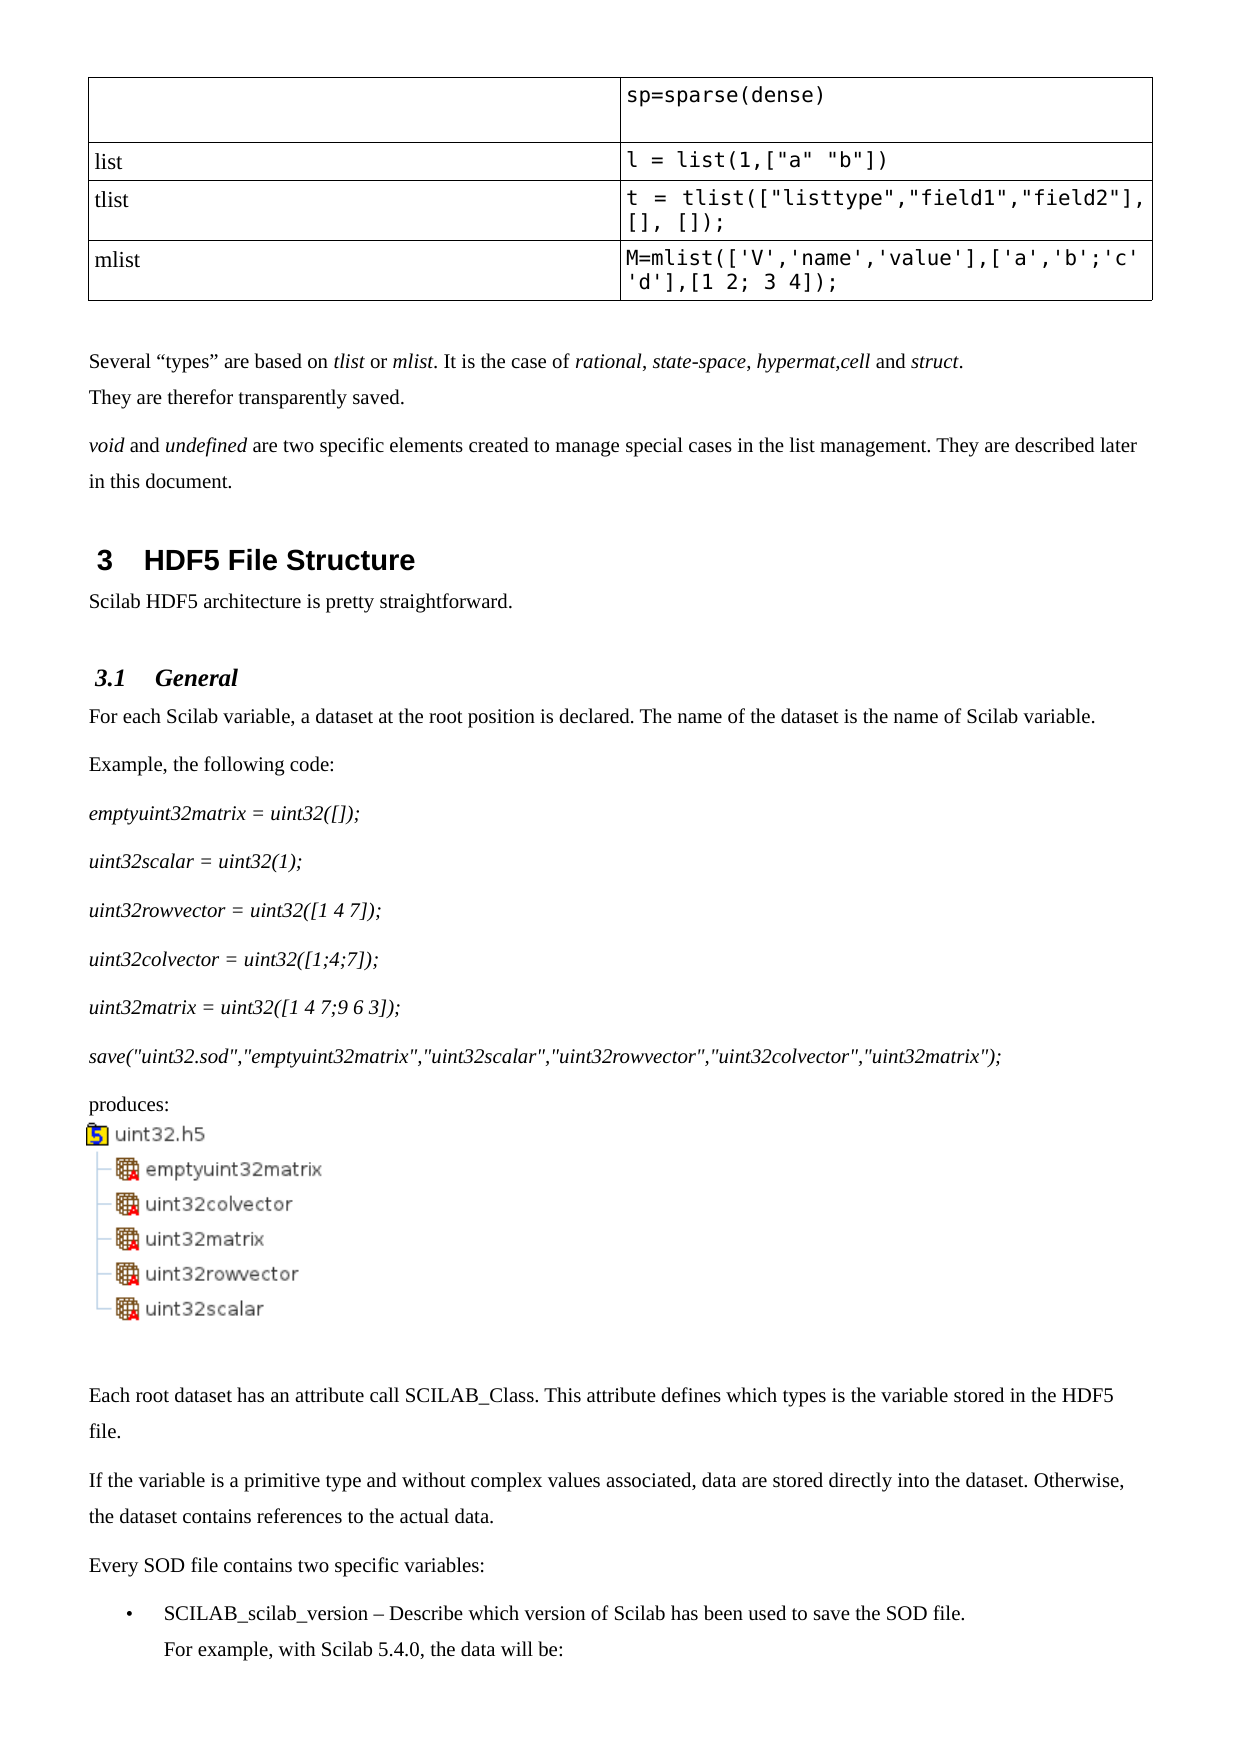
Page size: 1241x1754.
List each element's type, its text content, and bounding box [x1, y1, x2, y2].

table_cell l = list(1,["a" "b"]) [621, 143, 1152, 180]
text produces: [88, 1092, 1152, 1116]
text Each root dataset has an attribute call SCILAB_Class. This attribute defines which types is the variable stored in the HDF5 file. [88, 1383, 1152, 1443]
table_cell list [89, 143, 620, 180]
table_cell tlist [89, 181, 620, 240]
subtitle HDF5 File Structure [88, 543, 1152, 577]
list SCILAB_scilab_version – Describe which version of Scilab has been used to save the SOD file. For example, with Scilab 5.4.0, the data will be: [126, 1601, 1152, 1661]
table_cell t = tlist(["listtype","field1","field2"], [], []); [621, 181, 1152, 240]
text uint32rowvector = uint32([1 4 7]); [88, 898, 1152, 922]
text emptyuint32matrix = uint32([]); [88, 801, 1152, 825]
text uint32scalar = uint32(1); [88, 849, 1152, 873]
table_cell M=mlist(['V','name','value'],['a','b';'c' 'd'],[1 2; 3 4]); [621, 241, 1152, 300]
text If the variable is a primitive type and without complex values associated, data are stored directly into the dataset. Otherwise, the dataset contains references to the actual data. [88, 1468, 1152, 1528]
text Several “types” are based on tlist or mlist. It is the case of rational, state-space, hypermat,cell and struct. They are therefor transparently saved. [88, 349, 1152, 409]
text Scilab HDF5 architecture is pretty straightforward. [88, 589, 1152, 613]
table_cell [89, 78, 620, 142]
picture [86, 1117, 352, 1328]
text save("uint32.sod","emptyuint32matrix","uint32scalar","uint32rowvector","uint32colvector","uint32matrix"); [88, 1044, 1152, 1068]
text uint32colvector = uint32([1;4;7]); [88, 947, 1152, 971]
table_cell sp=sparse(dense) [621, 78, 1152, 142]
table_cell mlist [89, 241, 620, 300]
text uint32matrix = uint32([1 4 7;9 6 3]); [88, 995, 1152, 1019]
text Example, the following code: [88, 752, 1152, 776]
subtitle General [88, 663, 1152, 691]
text Every SOD file contains two specific variables: [88, 1553, 1152, 1577]
text For each Scilab variable, a dataset at the root position is declared. The name of the dataset is the name of Scilab variable. [88, 704, 1152, 728]
text void and undefined are two specific elements created to manage special cases in the list management. They are described later in this document. [88, 433, 1152, 493]
